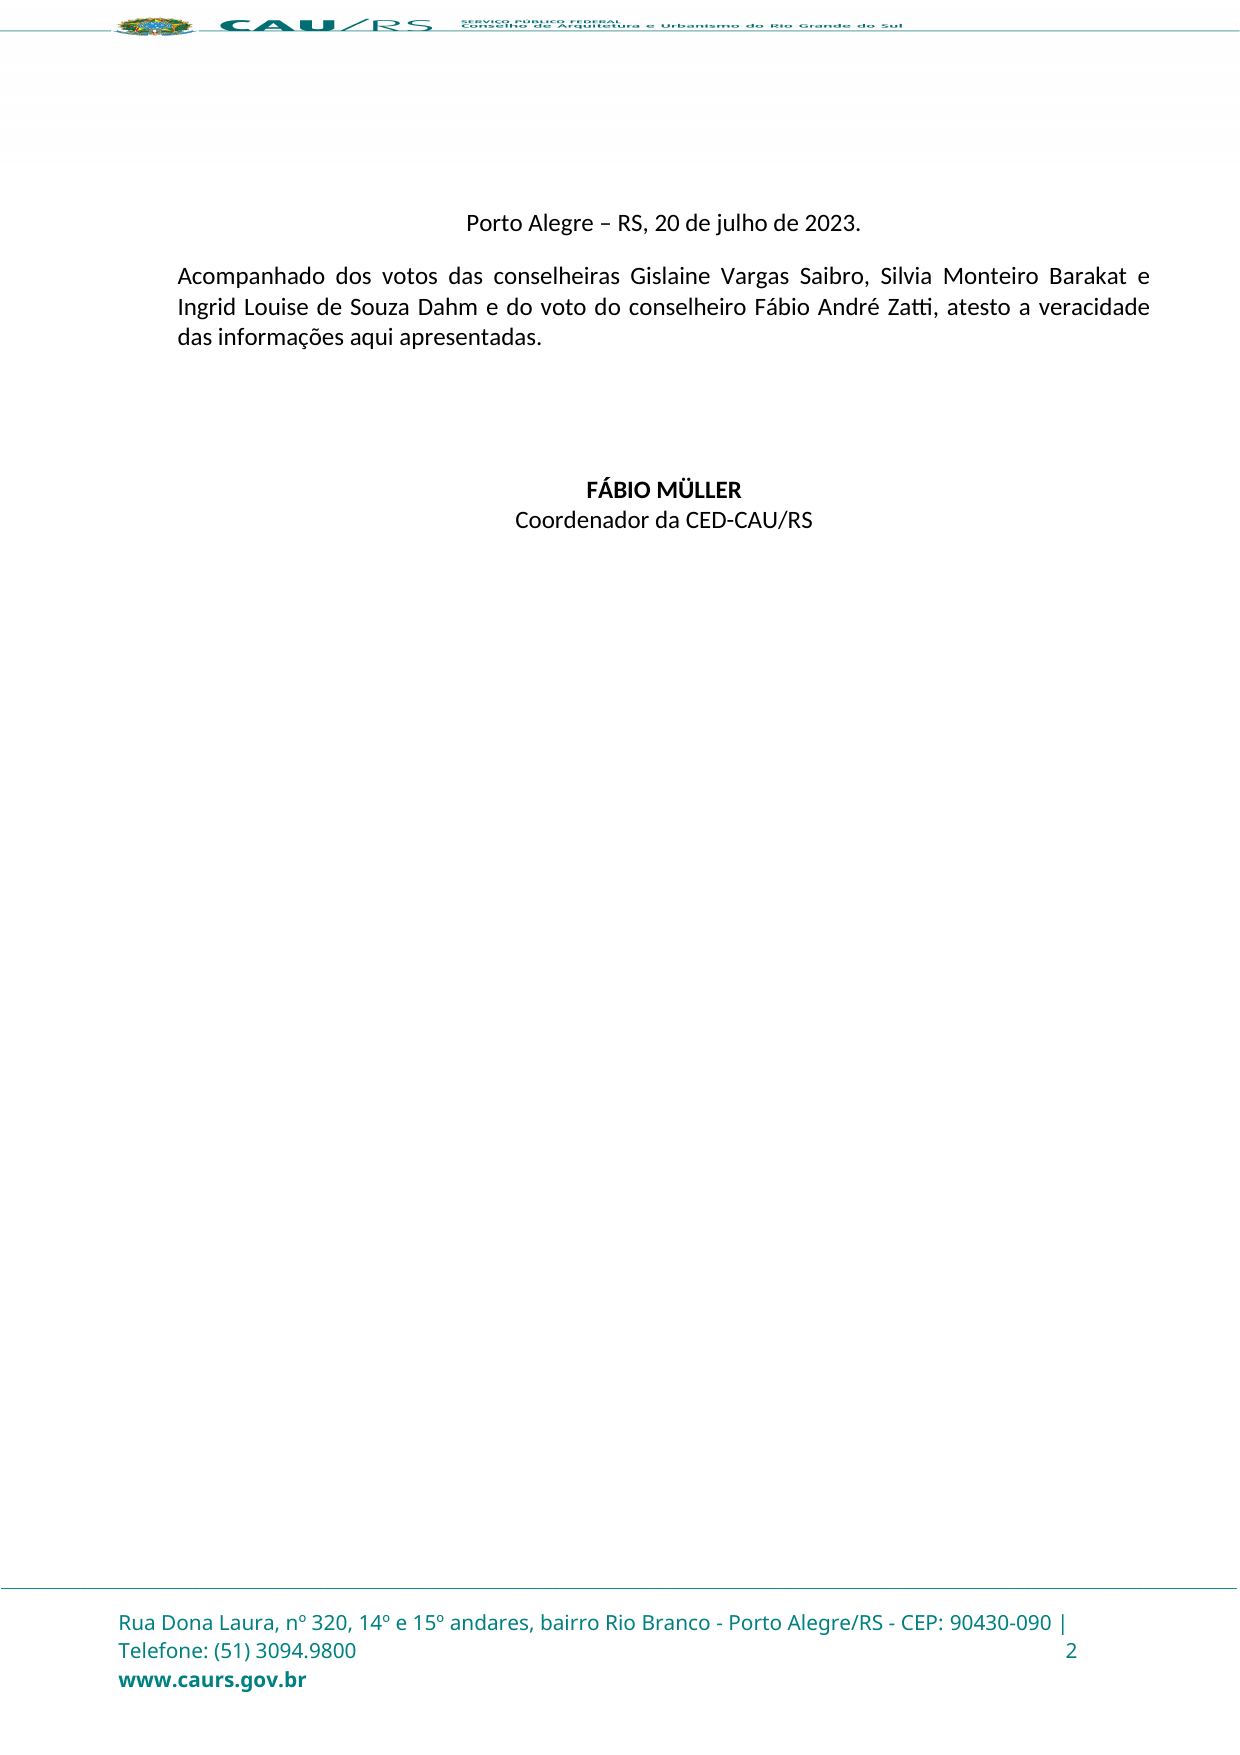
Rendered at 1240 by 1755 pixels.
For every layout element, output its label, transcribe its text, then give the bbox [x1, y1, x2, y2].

text Porto Alegre – RS, 20 de julho de 2023. [177, 207, 1151, 237]
text Acompanhado dos votos das conselheiras Gislaine Vargas Saibro, Silvia Monteiro Barakat e Ingrid Louise de Souza Dahm e do voto do conselheiro Fábio André Zatti, atesto a veracidade das informações aqui apresentadas. [177, 260, 1151, 352]
text Coordenador da CED-CAU/RS [177, 504, 1151, 535]
text FÁBIO MÜLLER [177, 474, 1151, 504]
